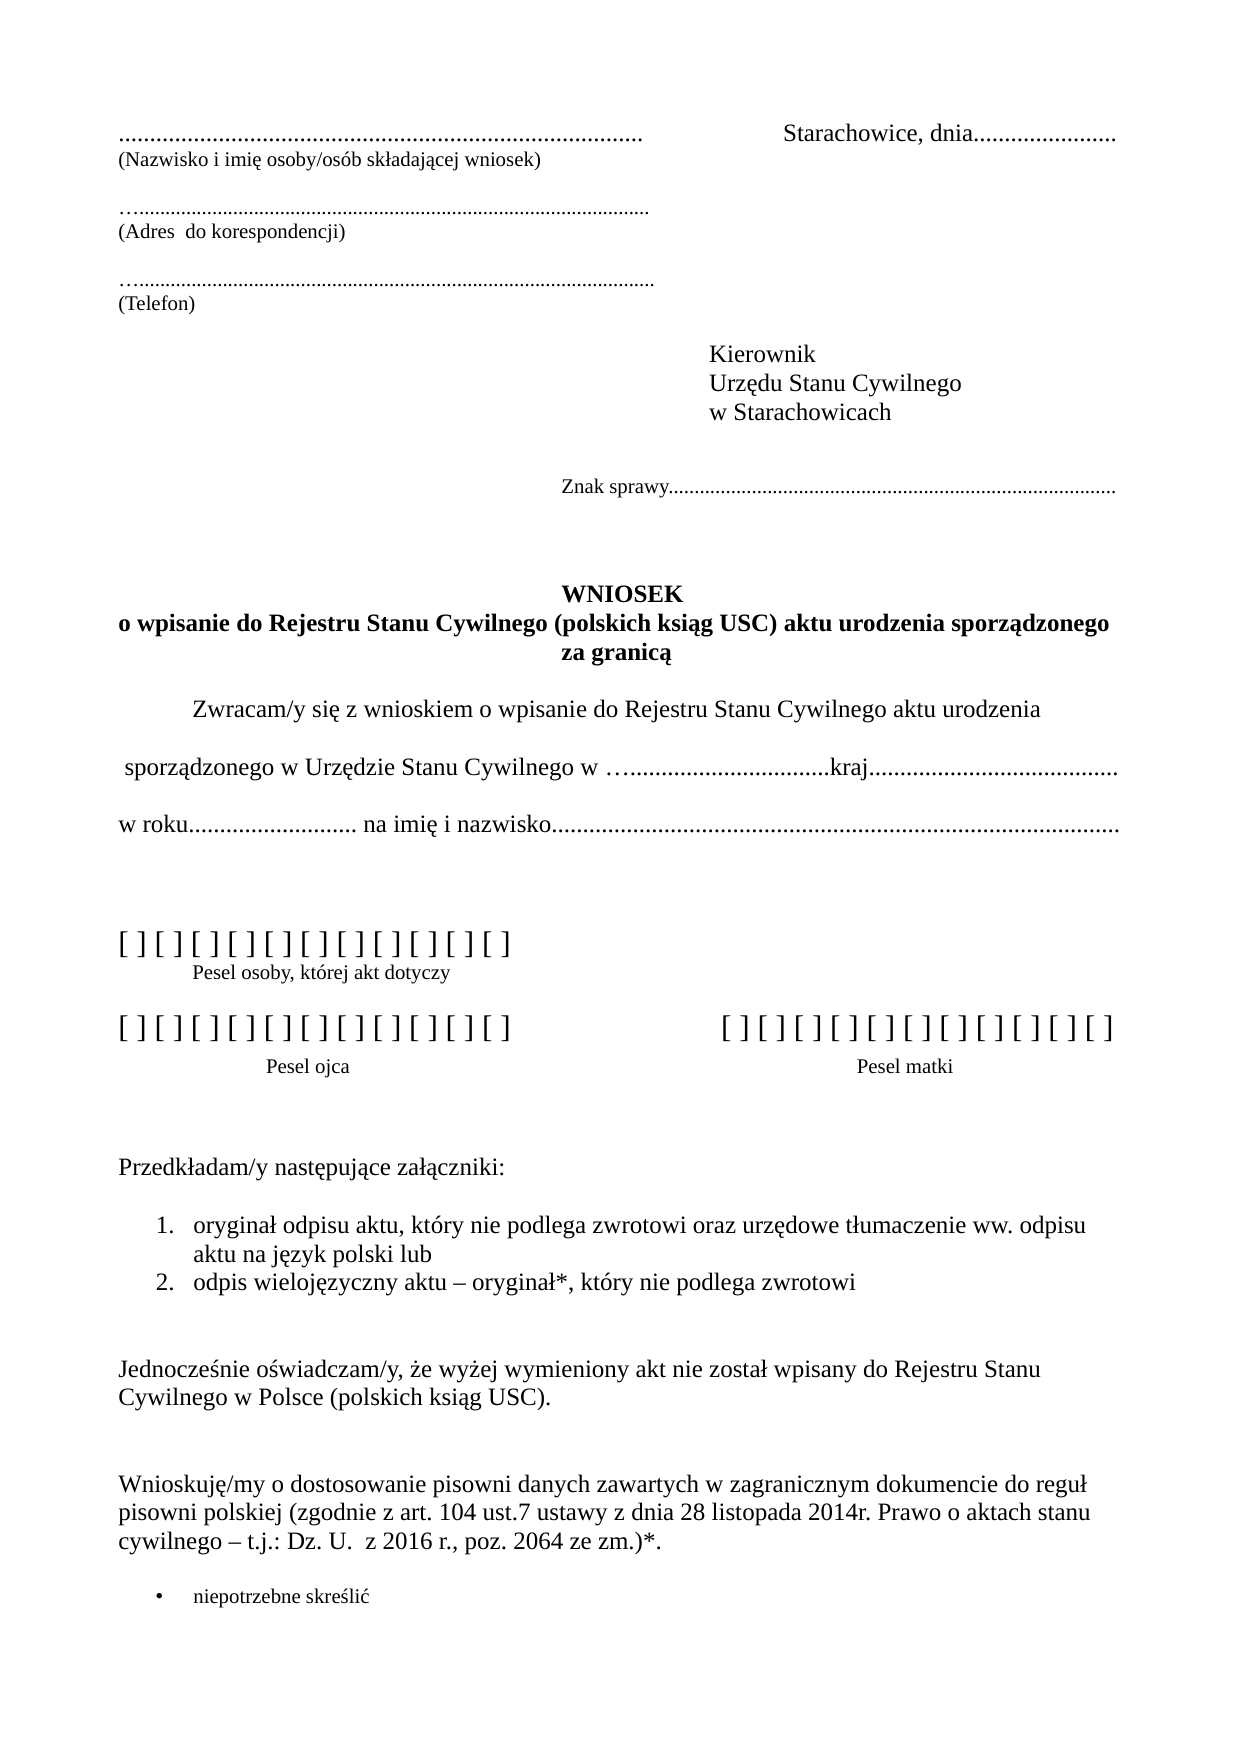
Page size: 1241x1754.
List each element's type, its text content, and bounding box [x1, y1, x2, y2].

text w roku........................... na imię i nazwisko........................................................................................... [118, 809, 1122, 838]
text Pesel osoby, której akt dotyczy [118, 960, 1122, 984]
text o wpisanie do Rejestru Stanu Cywilnego (polskich ksiąg USC) aktu urodzenia sporządzonego za granicą [118, 608, 1122, 666]
text (Adres do korespondencji) [118, 219, 1122, 243]
text …................................................................................................... [118, 267, 1122, 291]
list niepotrzebne skreślić [156, 1584, 1122, 1608]
text Wnioskuję/my o dostosowanie pisowni danych zawartych w zagranicznym dokumencie do reguł pisowni polskiej (zgodnie z art. 104 ust.7 ustawy z dnia 28 listopada 2014r. Prawo o aktach stanu cywilnego – t.j.: Dz. U. z 2016 r., poz. 2064 ze zm.)*. [118, 1469, 1122, 1555]
text Jednocześnie oświadczam/y, że wyżej wymieniony akt nie został wpisany do Rejestru Stanu Cywilnego w Polsce (polskich ksiąg USC). [118, 1354, 1122, 1411]
list oryginał odpisu aktu, który nie podlega zwrotowi oraz urzędowe tłumaczenie ww. odpisu aktu na język polski lub [156, 1210, 1122, 1267]
text (Telefon) [118, 291, 1122, 315]
text WNIOSEK [118, 579, 1122, 608]
text (Nazwisko i imię osoby/osób składającej wniosek) [118, 147, 1122, 171]
text Zwracam/y się z wnioskiem o wpisanie do Rejestru Stanu Cywilnego aktu urodzenia [118, 694, 1122, 723]
text Przedkładam/y następujące załączniki: [118, 1152, 1122, 1181]
text Urzędu Stanu Cywilnego [118, 368, 1122, 397]
text w Starachowicach [118, 397, 1122, 426]
text sporządzonego w Urzędzie Stanu Cywilnego w …................................kraj........................................ [118, 752, 1122, 781]
text [ ] [ ] [ ] [ ] [ ] [ ] [ ] [ ] [ ] [ ] [ ] [118, 924, 1122, 960]
text [ ] [ ] [ ] [ ] [ ] [ ] [ ] [ ] [ ] [ ] [ ] [ ] [ ] [ ] [ ] [ ] [ ] [ ] [ ] [ ] [ ] [ ] [118, 1008, 1122, 1044]
text .................................................................................... Starachowice, dnia....................... [118, 118, 1122, 147]
list odpis wielojęzyczny aktu – oryginał*, który nie podlega zwrotowi [156, 1267, 1122, 1296]
text ….................................................................................................. [118, 195, 1122, 219]
text Pesel ojca Pesel matki [118, 1044, 1122, 1080]
text Znak sprawy...................................................................................... [118, 474, 1122, 498]
text Kierownik [118, 339, 1122, 368]
